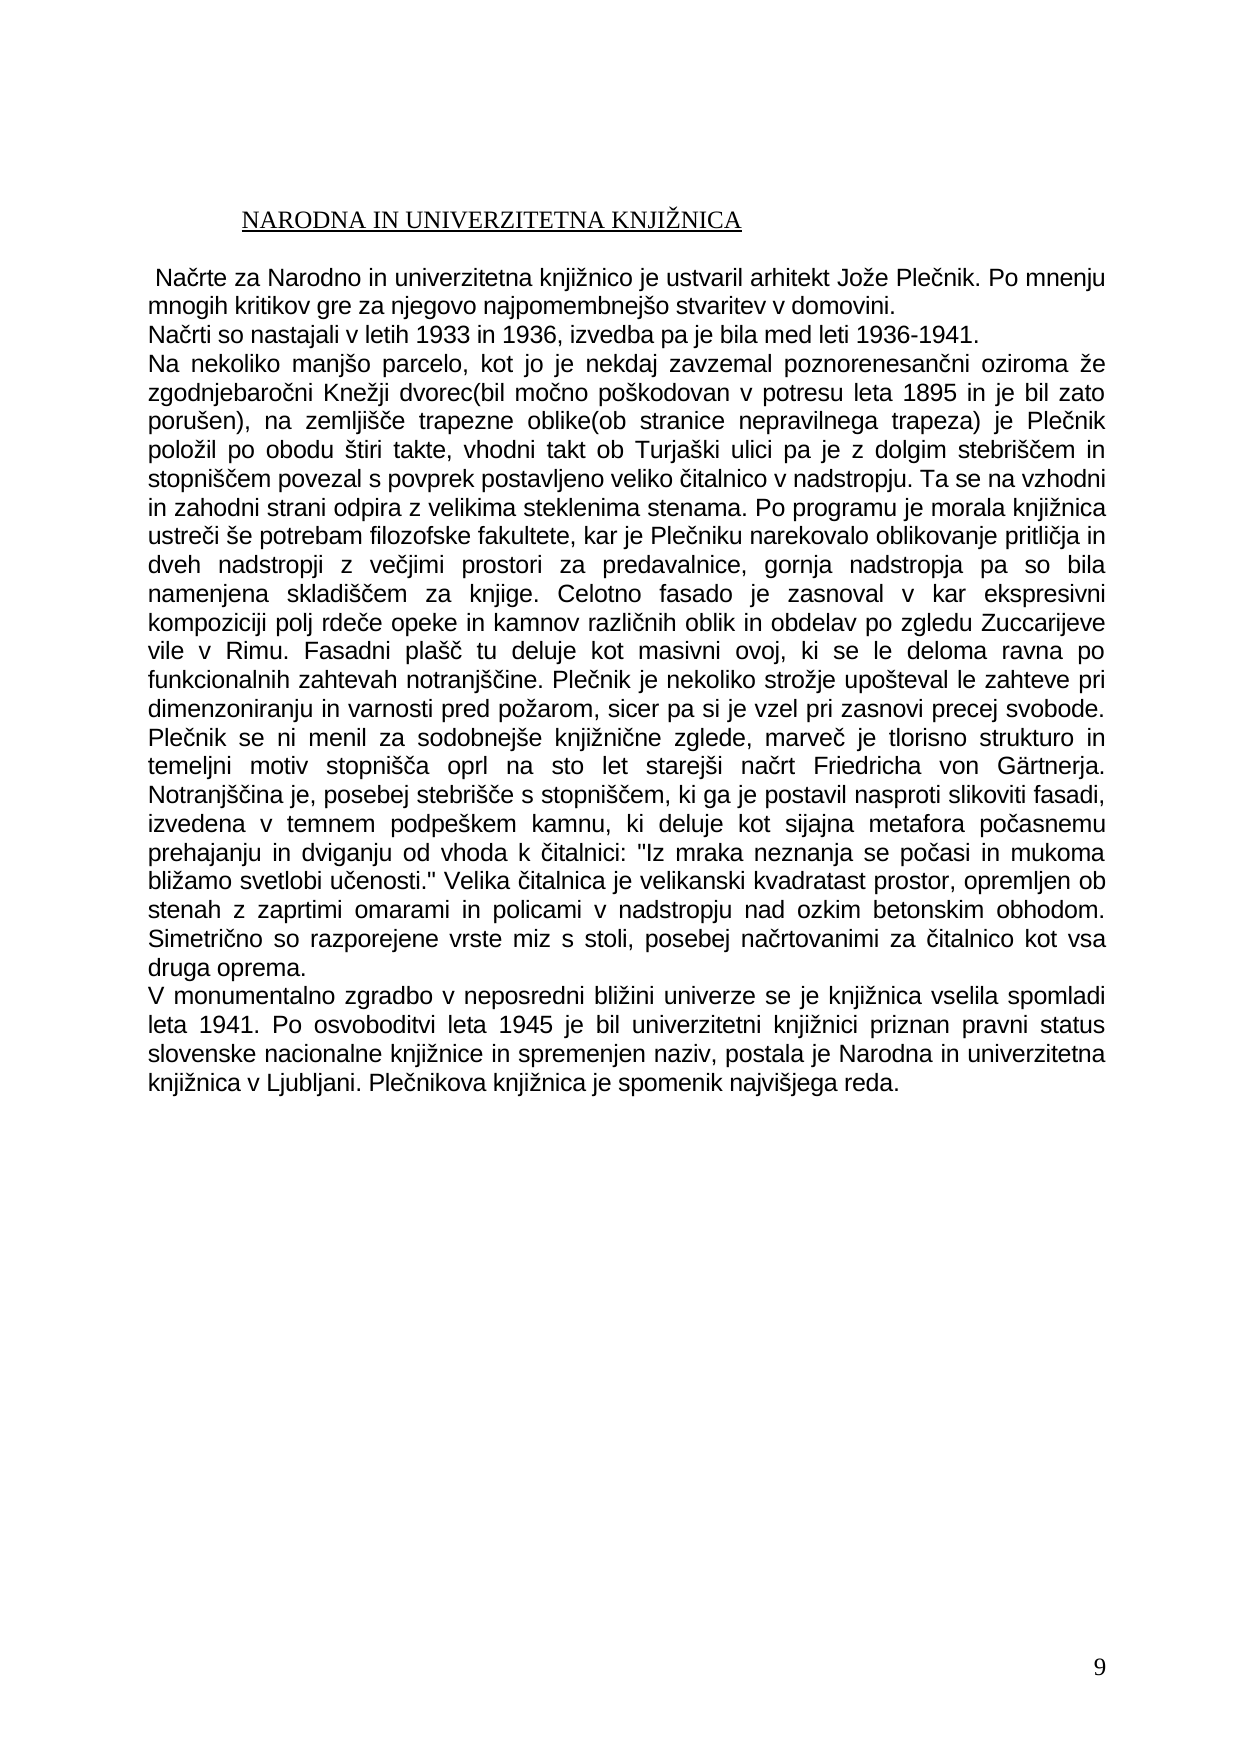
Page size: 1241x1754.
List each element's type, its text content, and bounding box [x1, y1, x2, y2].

text Na nekoliko manjšo parcelo, kot jo je nekdaj zavzemal poznorenesančni oziroma že zgodnjebaročni Knežji dvorec(bil močno poškodovan v potresu leta 1895 in je bil zato porušen), na zemljišče trapezne oblike(ob stranice nepravilnega trapeza) je Plečnik položil po obodu štiri takte, vhodni takt ob Turjaški ulici pa je z dolgim stebriščem in stopniščem povezal s povprek postavljeno veliko čitalnico v nadstropju. Ta se na vzhodni in zahodni strani odpira z velikima steklenima stenama. Po programu je morala knjižnica ustreči še potrebam filozofske fakultete, kar je Plečniku narekovalo oblikovanje pritličja in dveh nadstropji z večjimi prostori za predavalnice, gornja nadstropja pa so bila namenjena skladiščem za knjige. Celotno fasado je zasnoval v kar ekspresivni kompoziciji polj rdeče opeke in kamnov različnih oblik in obdelav po zgledu Zuccarijeve vile v Rimu. Fasadni plašč tu deluje kot masivni ovoj, ki se le deloma ravna po funkcionalnih zahtevah notranjščine. Plečnik je nekoliko strožje upošteval le zahteve pri dimenzoniranju in varnosti pred požarom, sicer pa si je vzel pri zasnovi precej svobode. Plečnik se ni menil za sodobnejše knjižnične zglede, marveč je tlorisno strukturo in temeljni motiv stopnišča oprl na sto let starejši načrt Friedricha von Gärtnerja. Notranjščina je, posebej stebrišče s stopniščem, ki ga je postavil nasproti slikoviti fasadi, izvedena v temnem podpeškem kamnu, ki deluje kot sijajna metafora počasnemu prehajanju in dviganju od vhoda k čitalnici: "Iz mraka neznanja se počasi in mukoma bližamo svetlobi učenosti." Velika čitalnica je velikanski kvadratast prostor, opremljen ob stenah z zaprtimi omarami in policami v nadstropju nad ozkim betonskim obhodom. Simetrično so razporejene vrste miz s stoli, posebej načrtovanimi za čitalnico kot vsa druga oprema. [148, 349, 1106, 981]
text V monumentalno zgradbo v neposredni bližini univerze se je knjižnica vselila spomladi leta 1941. Po osvoboditvi leta 1945 je bil univerzitetni knjižnici priznan pravni status slovenske nacionalne knjižnice in spremenjen naziv, postala je Narodna in univerzitetna knjižnica v Ljubljani. Plečnikova knjižnica je spomenik najvišjega reda. [148, 981, 1106, 1096]
text Načrte za Narodno in univerzitetna knjižnico je ustvaril arhitekt Jože Plečnik. Po mnenju mnogih kritikov gre za njegovo najpomembnejšo stvaritev v domovini. [148, 263, 1106, 320]
text Načrti so nastajali v letih 1933 in 1936, izvedba pa je bila med leti 1936-1941. [148, 320, 1106, 349]
subtitle NARODNA IN UNIVERZITETNA KNJIŽNICA [148, 205, 1106, 234]
